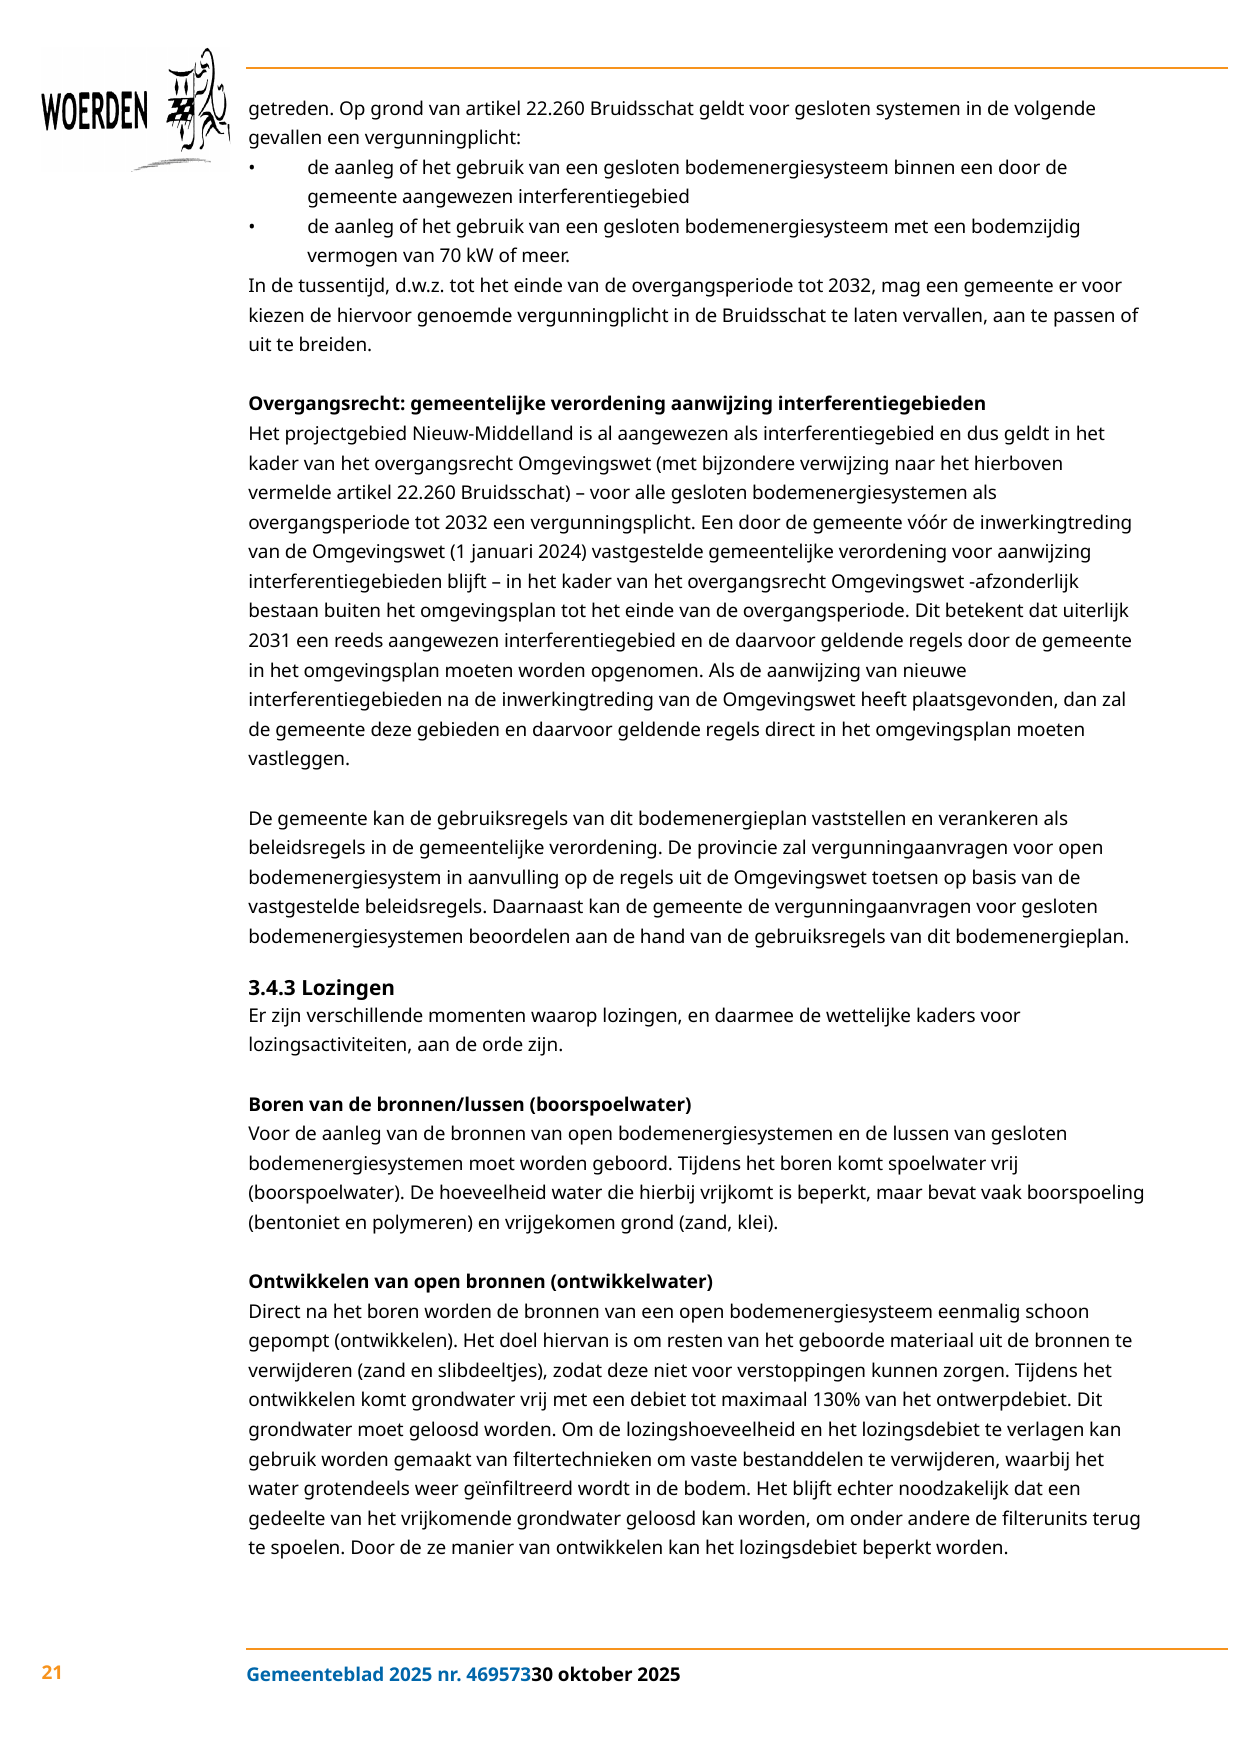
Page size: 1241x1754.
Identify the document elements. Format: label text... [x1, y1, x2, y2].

text Voor de aanleg van de bronnen van open bodemenergiesystemen en de lussen van gesloten bodemenergiesystemen moet worden geboord. Tijdens het boren komt spoelwater vrij (boorspoelwater). De hoeveelheid water die hierbij vrijkomt is beperkt, maar bevat vaak boorspoeling (bentoniet en polymeren) en vrijgekomen grond (zand, klei). [248, 1120, 1152, 1235]
text Ontwikkelen van open bronnen (ontwikkelwater) [248, 1268, 1152, 1294]
text De gemeente kan de gebruiksregels van dit bodemenergieplan vaststellen en verankeren als beleidsregels in de gemeentelijke verordening. De provincie zal vergunningaanvragen voor open bodemenergiesystem in aanvulling op de regels uit de Omgevingswet toetsen op basis van de vastgestelde beleidsregels. Daarnaast kan de gemeente de vergunningaanvragen voor gesloten bodemenergiesystemen beoordelen aan de hand van de gebruiksregels van dit bodemenergieplan. [248, 805, 1152, 949]
text 3.4.3 Lozingen [248, 973, 1152, 1002]
text Boren van de bronnen/lussen (boorspoelwater) [248, 1091, 1152, 1116]
text Overgangsrecht: gemeentelijke verordening aanwijzing interferentiegebieden [248, 391, 1152, 416]
text getreden. Op grond van artikel 22.260 Bruidsschat geldt voor gesloten systemen in de volgende gevallen een vergunningplicht: [248, 95, 1152, 150]
list de aanleg of het gebruik van een gesloten bodemenergiesysteem binnen een door de gemeente aangewezen interferentiegebied [248, 154, 1152, 209]
text Er zijn verschillende momenten waarop lozingen, en daarmee de wettelijke kaders voor lozingsactiviteiten, aan de orde zijn. [248, 1002, 1152, 1057]
text In de tussentijd, d.w.z. tot het einde van de overgangsperiode tot 2032, mag een gemeente er voor kiezen de hiervoor genoemde vergunningplicht in de Bruidsschat te laten vervallen, aan te passen of uit te breiden. [248, 272, 1152, 357]
list de aanleg of het gebruik van een gesloten bodemenergiesysteem met een bodemzijdig vermogen van 70 kW of meer. [248, 213, 1152, 268]
text Direct na het boren worden de bronnen van een open bodemenergiesysteem eenmalig schoon gepompt (ontwikkelen). Het doel hiervan is om resten van het geboorde materiaal uit de bronnen te verwijderen (zand en slibdeeltjes), zodat deze niet voor verstoppingen kunnen zorgen. Tijdens het ontwikkelen komt grondwater vrij met een debiet tot maximaal 130% van het ontwerpdebiet. Dit grondwater moet geloosd worden. Om de lozingshoeveelheid en het lozingsdebiet te verlagen kan gebruik worden gemaakt van filtertechnieken om vaste bestanddelen te verwijderen, waarbij het water grotendeels weer geïnfiltreerd wordt in de bodem. Het blijft echter noodzakelijk dat een gedeelte van het vrijkomende grondwater geloosd kan worden, om onder andere de filterunits terug te spoelen. Door de ze manier van ontwikkelen kan het lozingsdebiet beperkt worden. [248, 1298, 1152, 1560]
text Het projectgebied Nieuw-Middelland is al aangewezen als interferentiegebied en dus geldt in het kader van het overgangsrecht Omgevingswet (met bijzondere verwijzing naar het hierboven vermelde artikel 22.260 Bruidsschat) – voor alle gesloten bodemenergiesystemen als overgangsperiode tot 2032 een vergunningsplicht. Een door de gemeente vóór de inwerkingtreding van de Omgevingswet (1 januari 2024) vastgestelde gemeentelijke verordening voor aanwijzing interferentiegebieden blijft – in het kader van het overgangsrecht Omgevingswet -afzonderlijk bestaan buiten het omgevingsplan tot het einde van de overgangsperiode. Dit betekent dat uiterlijk 2031 een reeds aangewezen interferentiegebied en de daarvoor geldende regels door de gemeente in het omgevingsplan moeten worden opgenomen. Als de aanwijzing van nieuwe interferentiegebieden na de inwerkingtreding van de Omgevingswet heeft plaatsgevonden, dan zal de gemeente deze gebieden en daarvoor geldende regels direct in het omgevingsplan moeten vastleggen. [248, 420, 1152, 771]
picture [41, 47, 231, 172]
